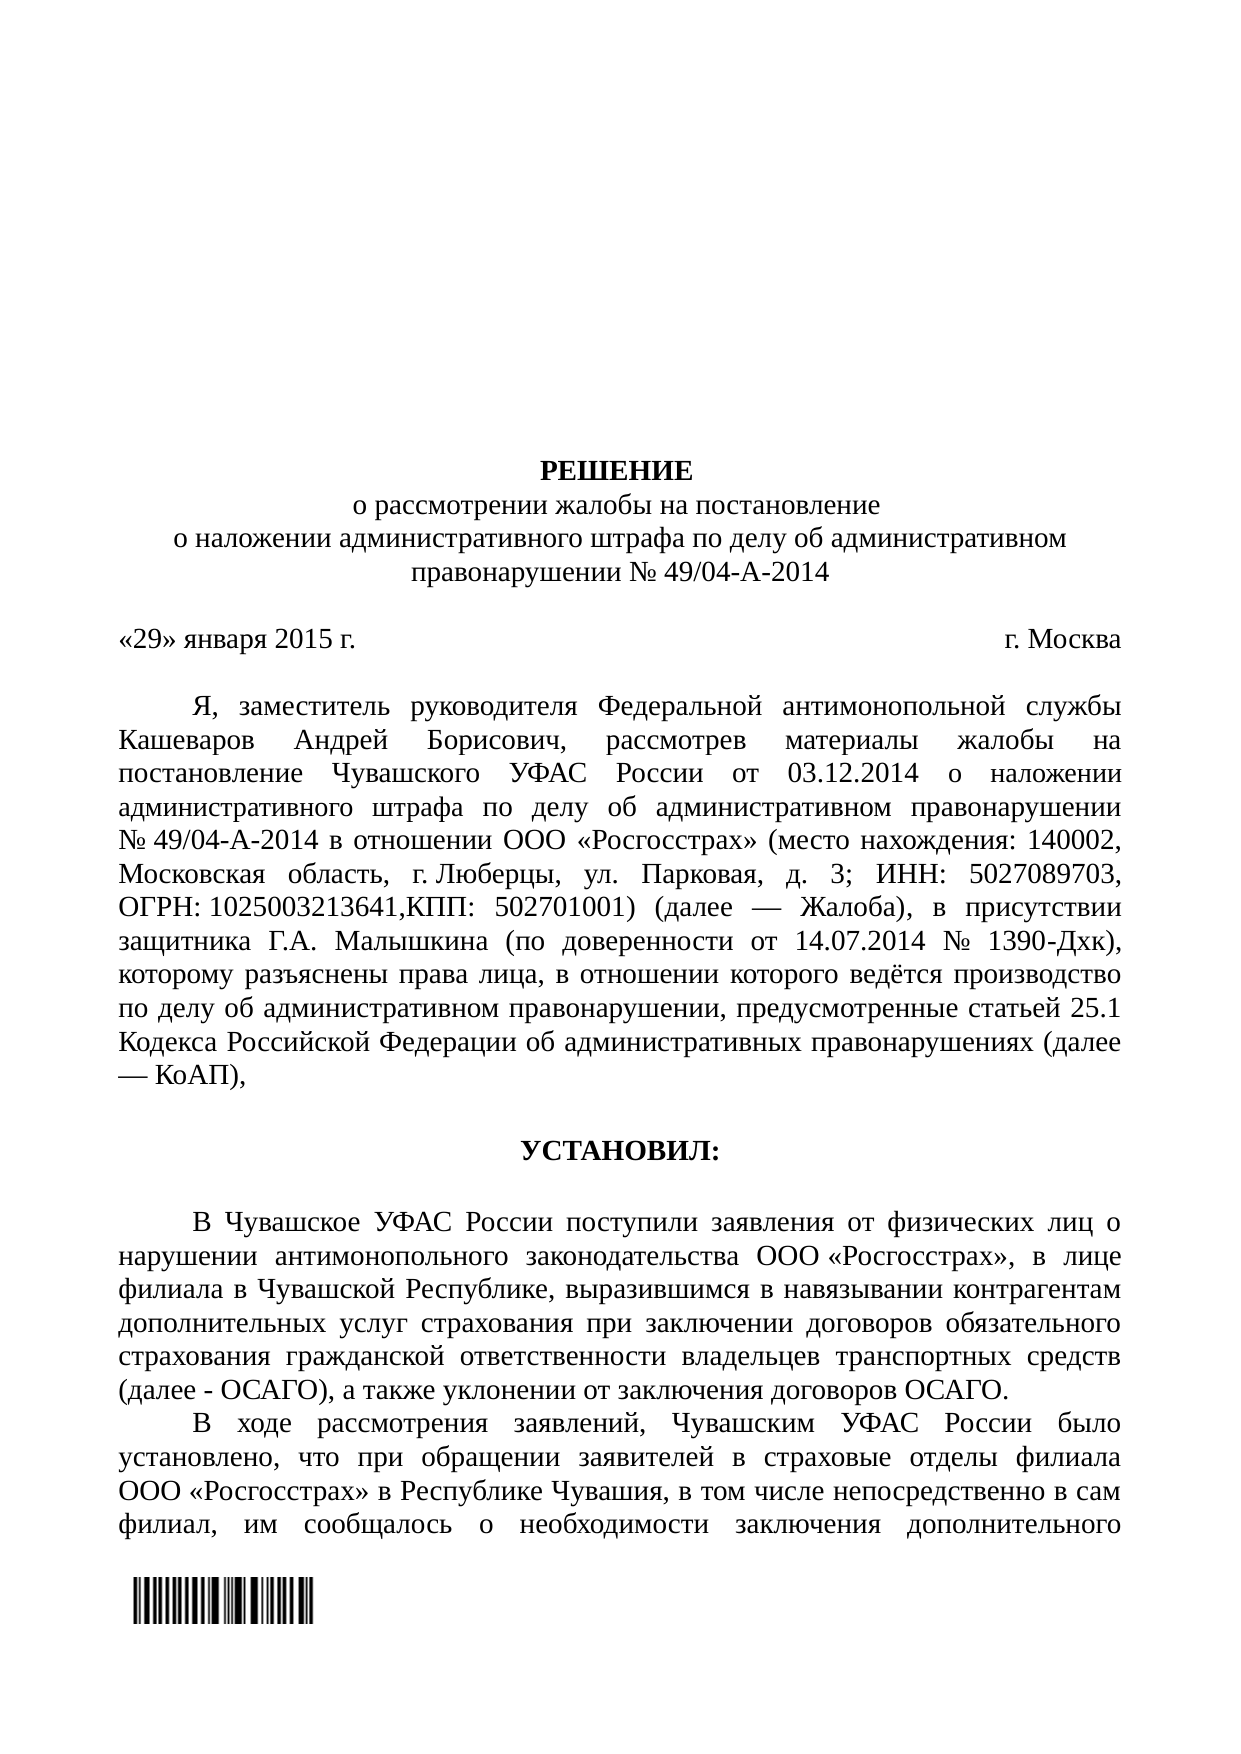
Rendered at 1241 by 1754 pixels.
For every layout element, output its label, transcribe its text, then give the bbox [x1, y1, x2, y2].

text В ходе рассмотрения заявлений, Чувашским УФАС России было установлено, что при обращении заявителей в страховые отделы филиала ООО «Росгосстрах» в Республике Чувашия, в том числе непосредственно в сам филиал, им сообщалось о необходимости заключения дополнительного [118, 1406, 1122, 1540]
text о наложении административного штрафа по делу об административном правонарушении № 49/04-А-2014 [118, 521, 1122, 588]
text Я, заместитель руководителя Федеральной антимонопольной службы Кашеваров Андрей Борисович, рассмотрев материалы жалобы на постановление Чувашского УФАС России от 03.12.2014 о наложении административного штрафа по делу об административном правонарушении № 49/04-А-2014 в отношении ООО «Росгосстрах» (место нахождения: 140002, Московская область, г. Люберцы, ул. Парковая, д. 3; ИНН: 5027089703, ОГРН: 1025003213641,КПП: 502701001) (далее — Жалоба), в присутствии защитника Г.А. Малышкина (по доверенности от 14.07.2014 № 1390‑Дхк), которому разъяснены права лица, в отношении которого ведётся производство по делу об административном правонарушении, предусмотренные статьей 25.1 Кодекса Российской Федерации об административных правонарушениях (далее — КоАП), [118, 688, 1122, 1091]
picture [118, 1577, 331, 1624]
text РЕШЕНИЕ [118, 453, 1122, 487]
text о рассмотрении жалобы на постановление [118, 487, 1122, 521]
text В Чувашское УФАС России поступили заявления от физических лиц о нарушении антимонопольного законодательства ООО «Росгосстрах», в лице филиала в Чувашской Республике, выразившимся в навязывании контрагентам дополнительных услуг страхования при заключении договоров обязательного страхования гражданской ответственности владельцев транспортных средств (далее - ОСАГО), а также уклонении от заключения договоров ОСАГО. [118, 1204, 1122, 1406]
text «29» января 2015 г. г. Москва [118, 621, 1122, 655]
text УСТАНОВИЛ: [118, 1129, 1122, 1166]
